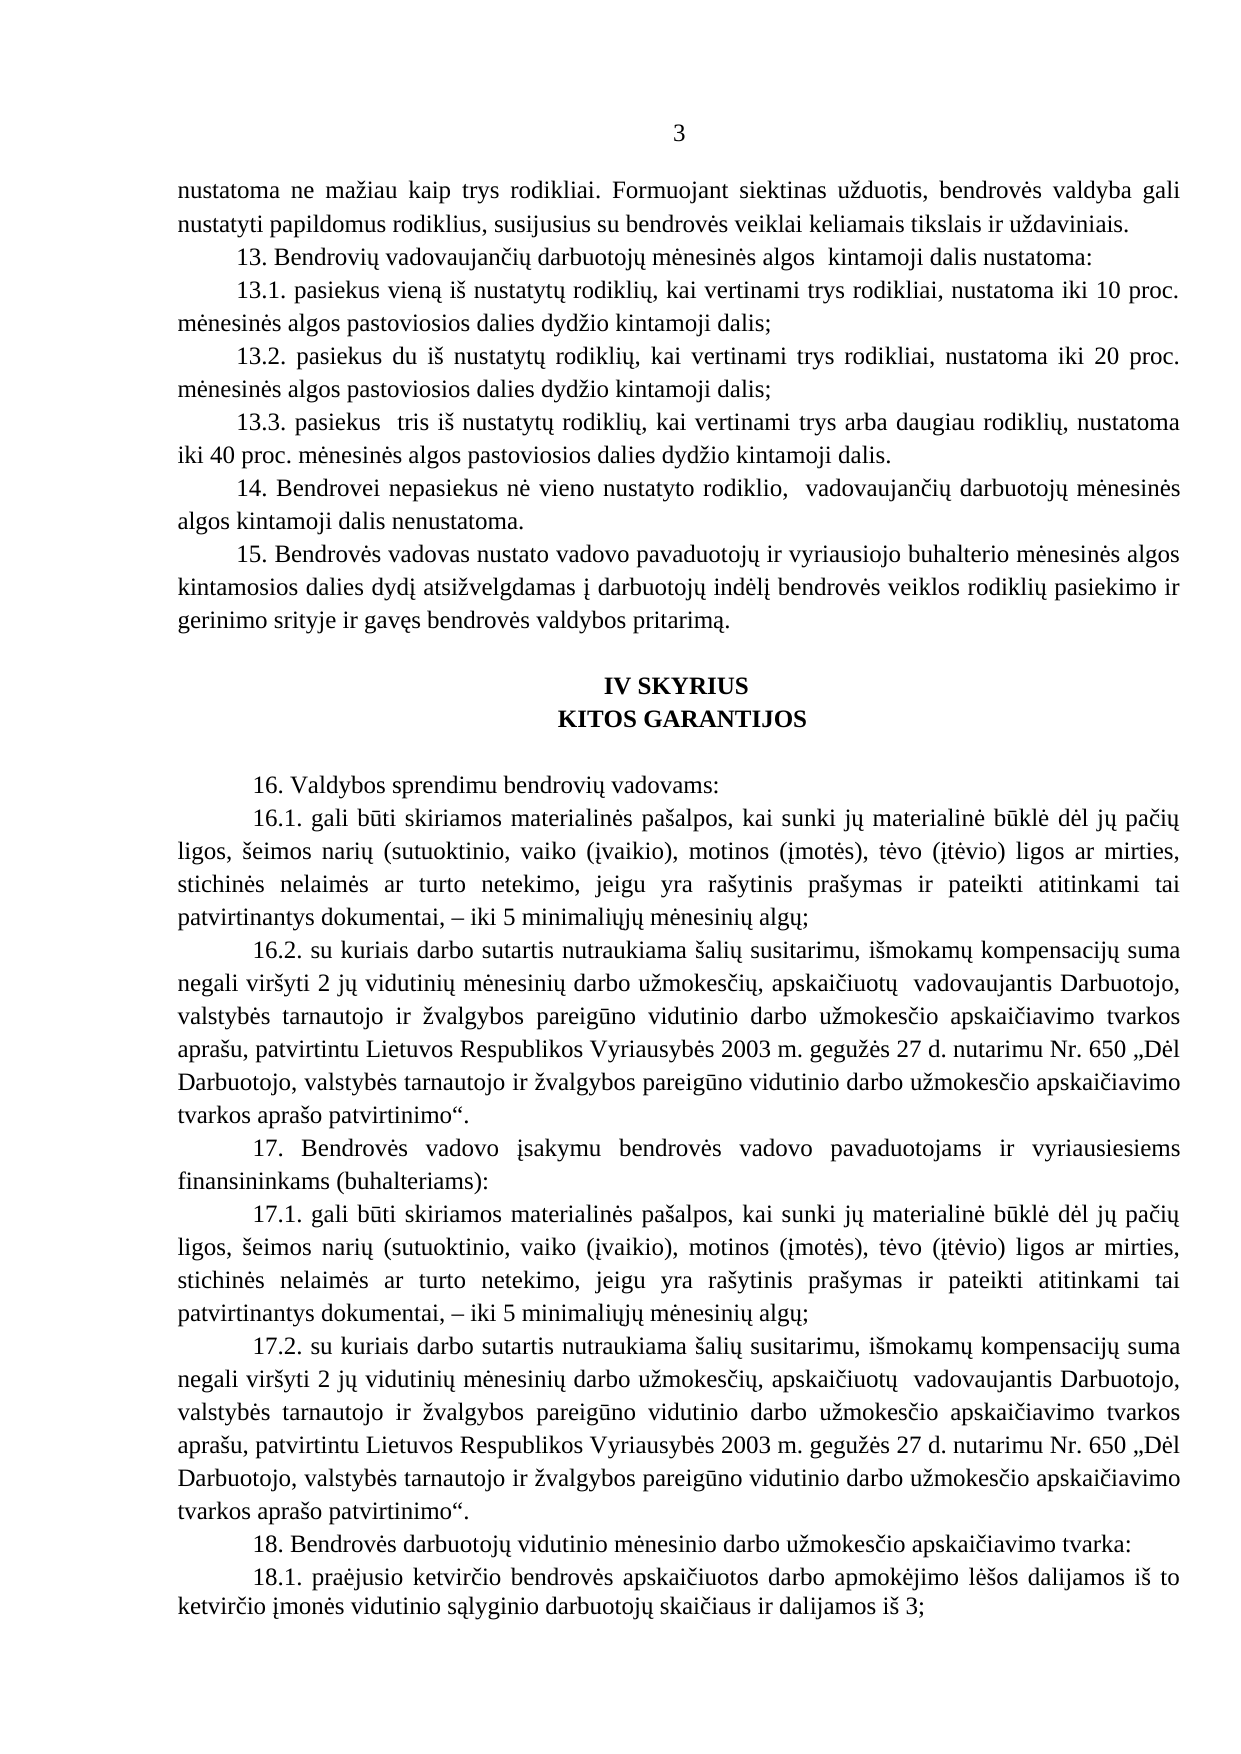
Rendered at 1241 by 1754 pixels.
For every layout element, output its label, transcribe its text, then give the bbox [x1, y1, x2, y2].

text 13.2. pasiekus du iš nustatytų rodiklių, kai vertinami trys rodikliai, nustatoma iki 20 proc. mėnesinės algos pastoviosios dalies dydžio kintamoji dalis; [177, 341, 1181, 402]
text 14. Bendrovei nepasiekus nė vieno nustatyto rodiklio, vadovaujančių darbuotojų mėnesinės algos kintamoji dalis nenustatoma. [177, 473, 1181, 534]
text 18. Bendrovės darbuotojų vidutinio mėnesinio darbo užmokesčio apskaičiavimo tvarka: [177, 1529, 1181, 1558]
text 17. Bendrovės vadovo įsakymu bendrovės vadovo pavaduotojams ir vyriausiesiems finansininkams (buhalteriams): [177, 1133, 1181, 1195]
text nustatoma ne mažiau kaip trys rodikliai. Formuojant siektinas užduotis, bendrovės valdyba gali nustatyti papildomus rodiklius, susijusius su bendrovės veiklai keliamais tikslais ir uždaviniais. [177, 176, 1181, 237]
text 17.1. gali būti skiriamos materialinės pašalpos, kai sunki jų materialinė būklė dėl jų pačių ligos, šeimos narių (sutuoktinio, vaiko (įvaikio), motinos (įmotės), tėvo (įtėvio) ligos ar mirties, stichinės nelaimės ar turto netekimo, jeigu yra rašytinis prašymas ir pateikti atitinkami tai patvirtinantys dokumentai, – iki 5 minimaliųjų mėnesinių algų; [177, 1199, 1181, 1327]
text 15. Bendrovės vadovas nustato vadovo pavaduotojų ir vyriausiojo buhalterio mėnesinės algos kintamosios dalies dydį atsižvelgdamas į darbuotojų indėlį bendrovės veiklos rodiklių pasiekimo ir gerinimo srityje ir gavęs bendrovės valdybos pritarimą. [177, 539, 1181, 634]
text IV SKYRIUS [177, 671, 1181, 700]
text 16.1. gali būti skiriamos materialinės pašalpos, kai sunki jų materialinė būklė dėl jų pačių ligos, šeimos narių (sutuoktinio, vaiko (įvaikio), motinos (įmotės), tėvo (įtėvio) ligos ar mirties, stichinės nelaimės ar turto netekimo, jeigu yra rašytinis prašymas ir pateikti atitinkami tai patvirtinantys dokumentai, – iki 5 minimaliųjų mėnesinių algų; [177, 803, 1181, 931]
text 13. Bendrovių vadovaujančių darbuotojų mėnesinės algos kintamoji dalis nustatoma: [177, 242, 1181, 270]
text 13.1. pasiekus vieną iš nustatytų rodiklių, kai vertinami trys rodikliai, nustatoma iki 10 proc. mėnesinės algos pastoviosios dalies dydžio kintamoji dalis; [177, 275, 1181, 336]
text 18.1. praėjusio ketvirčio bendrovės apskaičiuotos darbo apmokėjimo lėšos dalijamos iš to ketvirčio įmonės vidutinio sąlyginio darbuotojų skaičiaus ir dalijamos iš 3; [177, 1562, 1181, 1620]
text KITOS GARANTIJOS [177, 704, 1181, 733]
text 16. Valdybos sprendimu bendrovių vadovams: [177, 770, 1181, 799]
text 13.3. pasiekus tris iš nustatytų rodiklių, kai vertinami trys arba daugiau rodiklių, nustatoma iki 40 proc. mėnesinės algos pastoviosios dalies dydžio kintamoji dalis. [177, 407, 1181, 468]
text 16.2. su kuriais darbo sutartis nutraukiama šalių susitarimu, išmokamų kompensacijų suma negali viršyti 2 jų vidutinių mėnesinių darbo užmokesčių, apskaičiuotų vadovaujantis Darbuotojo, valstybės tarnautojo ir žvalgybos pareigūno vidutinio darbo užmokesčio apskaičiavimo tvarkos aprašu, patvirtintu Lietuvos Respublikos Vyriausybės 2003 m. gegužės 27 d. nutarimu Nr. 650 „Dėl Darbuotojo, valstybės tarnautojo ir žvalgybos pareigūno vidutinio darbo užmokesčio apskaičiavimo tvarkos aprašo patvirtinimo“. [177, 935, 1181, 1129]
text 17.2. su kuriais darbo sutartis nutraukiama šalių susitarimu, išmokamų kompensacijų suma negali viršyti 2 jų vidutinių mėnesinių darbo užmokesčių, apskaičiuotų vadovaujantis Darbuotojo, valstybės tarnautojo ir žvalgybos pareigūno vidutinio darbo užmokesčio apskaičiavimo tvarkos aprašu, patvirtintu Lietuvos Respublikos Vyriausybės 2003 m. gegužės 27 d. nutarimu Nr. 650 „Dėl Darbuotojo, valstybės tarnautojo ir žvalgybos pareigūno vidutinio darbo užmokesčio apskaičiavimo tvarkos aprašo patvirtinimo“. [177, 1331, 1181, 1525]
